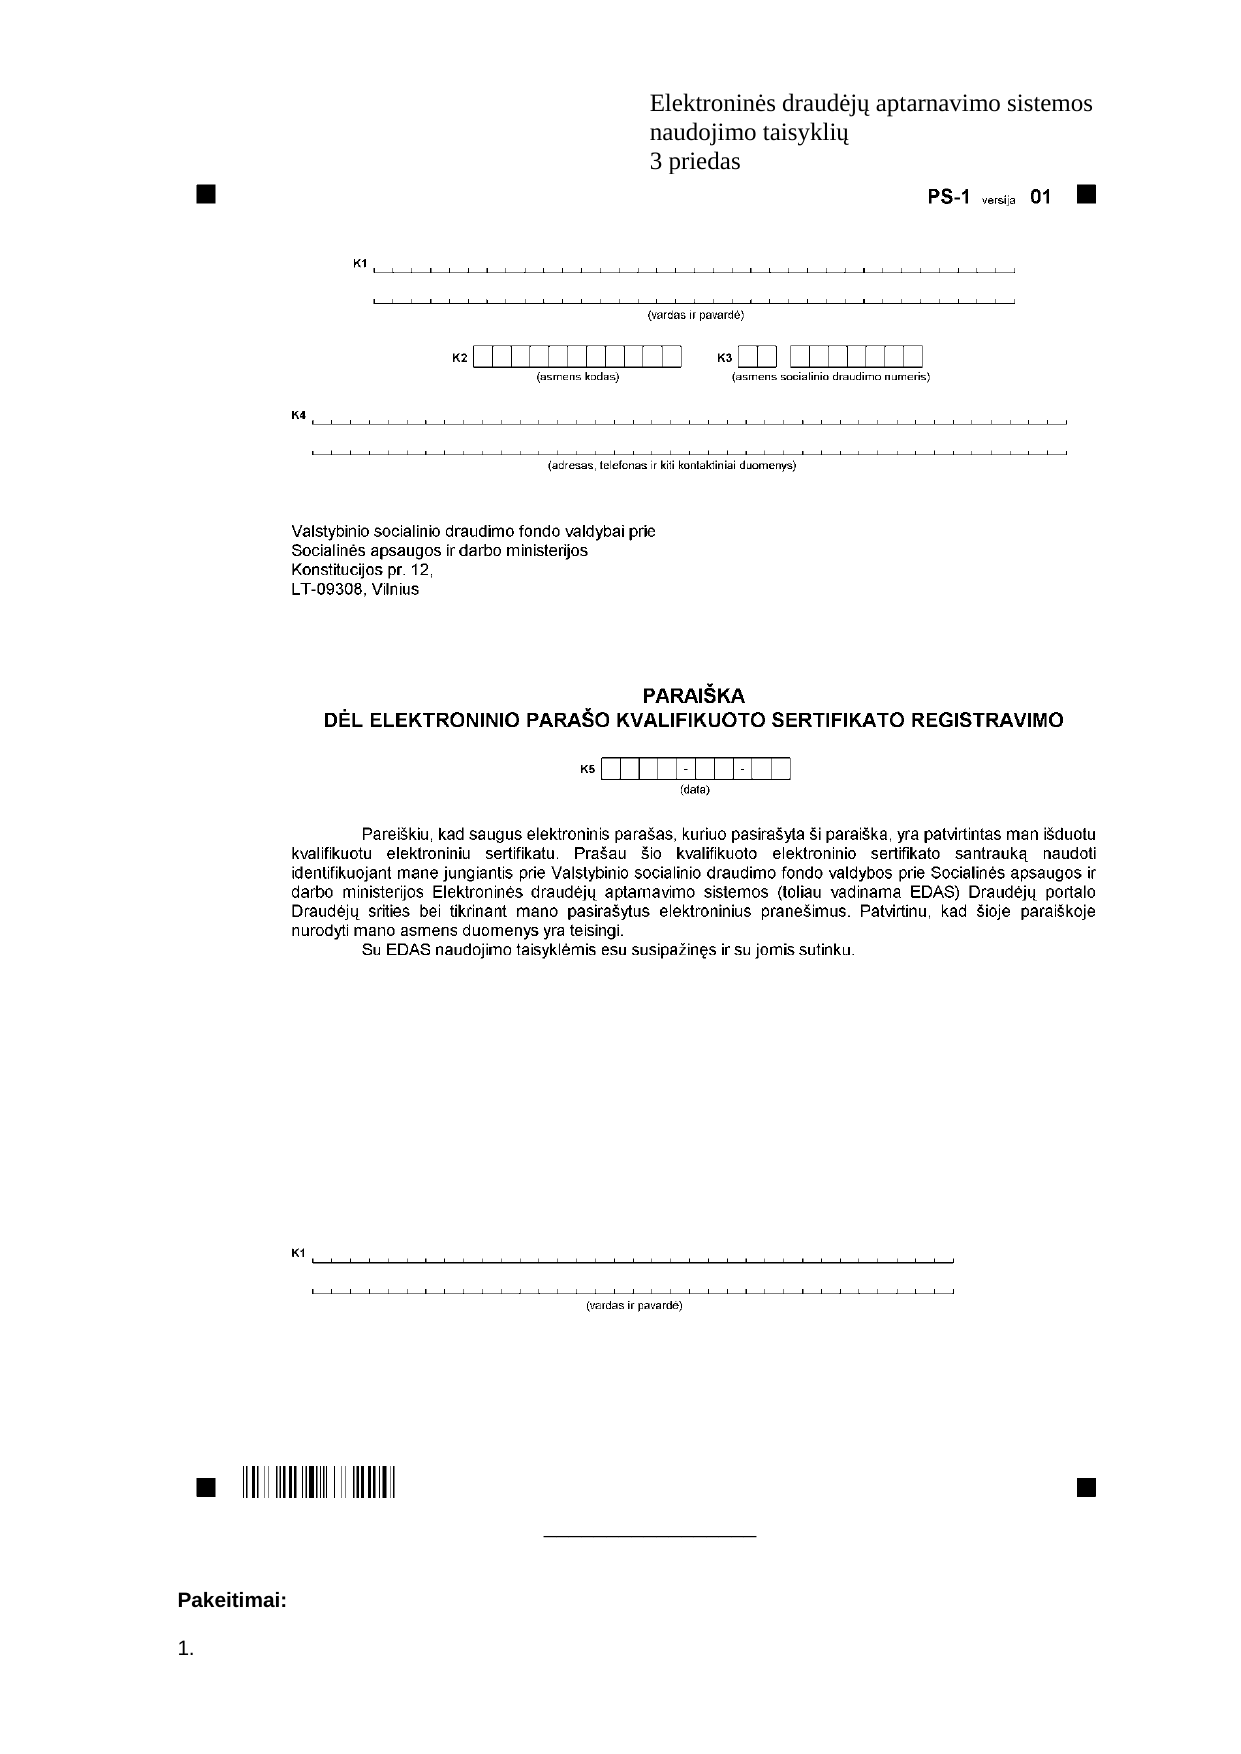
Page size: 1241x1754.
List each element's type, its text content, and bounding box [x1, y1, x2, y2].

text 3 priedas [649, 146, 1122, 175]
text Elektroninės draudėjų aptarnavimo sistemos [649, 88, 1122, 117]
text _________________ [177, 1511, 1122, 1540]
text Pakeitimai: [177, 1588, 1122, 1612]
text naudojimo taisyklių [649, 117, 1122, 146]
text 1. [177, 1636, 1122, 1660]
